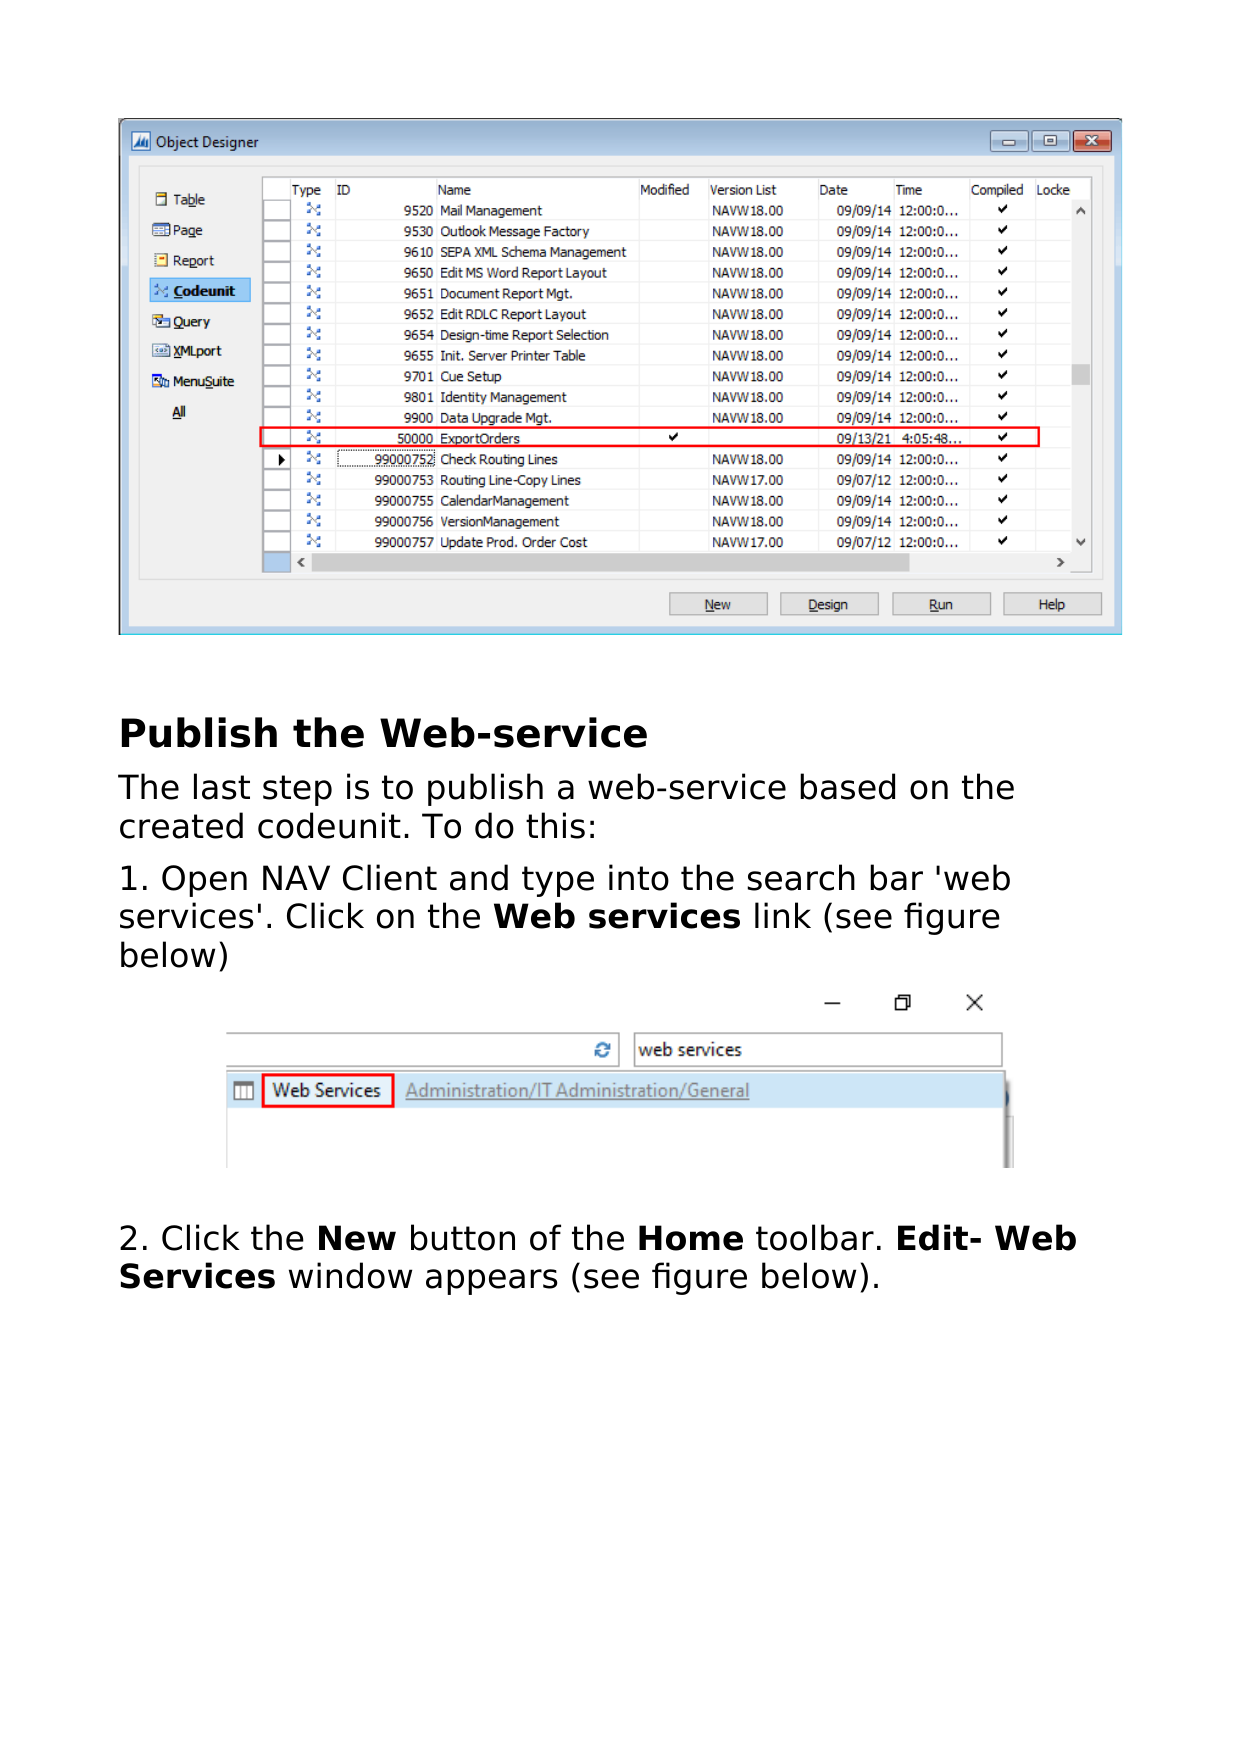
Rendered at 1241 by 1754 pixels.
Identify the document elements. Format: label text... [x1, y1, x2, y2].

picture [226, 988, 1014, 1168]
text The last step is to publish a web-service based on the created codeunit. To do this: [118, 769, 1122, 846]
subtitle Publish the Web-service [118, 711, 1122, 756]
text 2. Click the New button of the Home toolbar. Edit- Web Services window appears (see figure below). [118, 1219, 1122, 1297]
text 1. Open NAV Client and type into the search bar 'web services'. Click on the Web services link (see figure below) [118, 859, 1122, 976]
picture [118, 118, 1123, 635]
